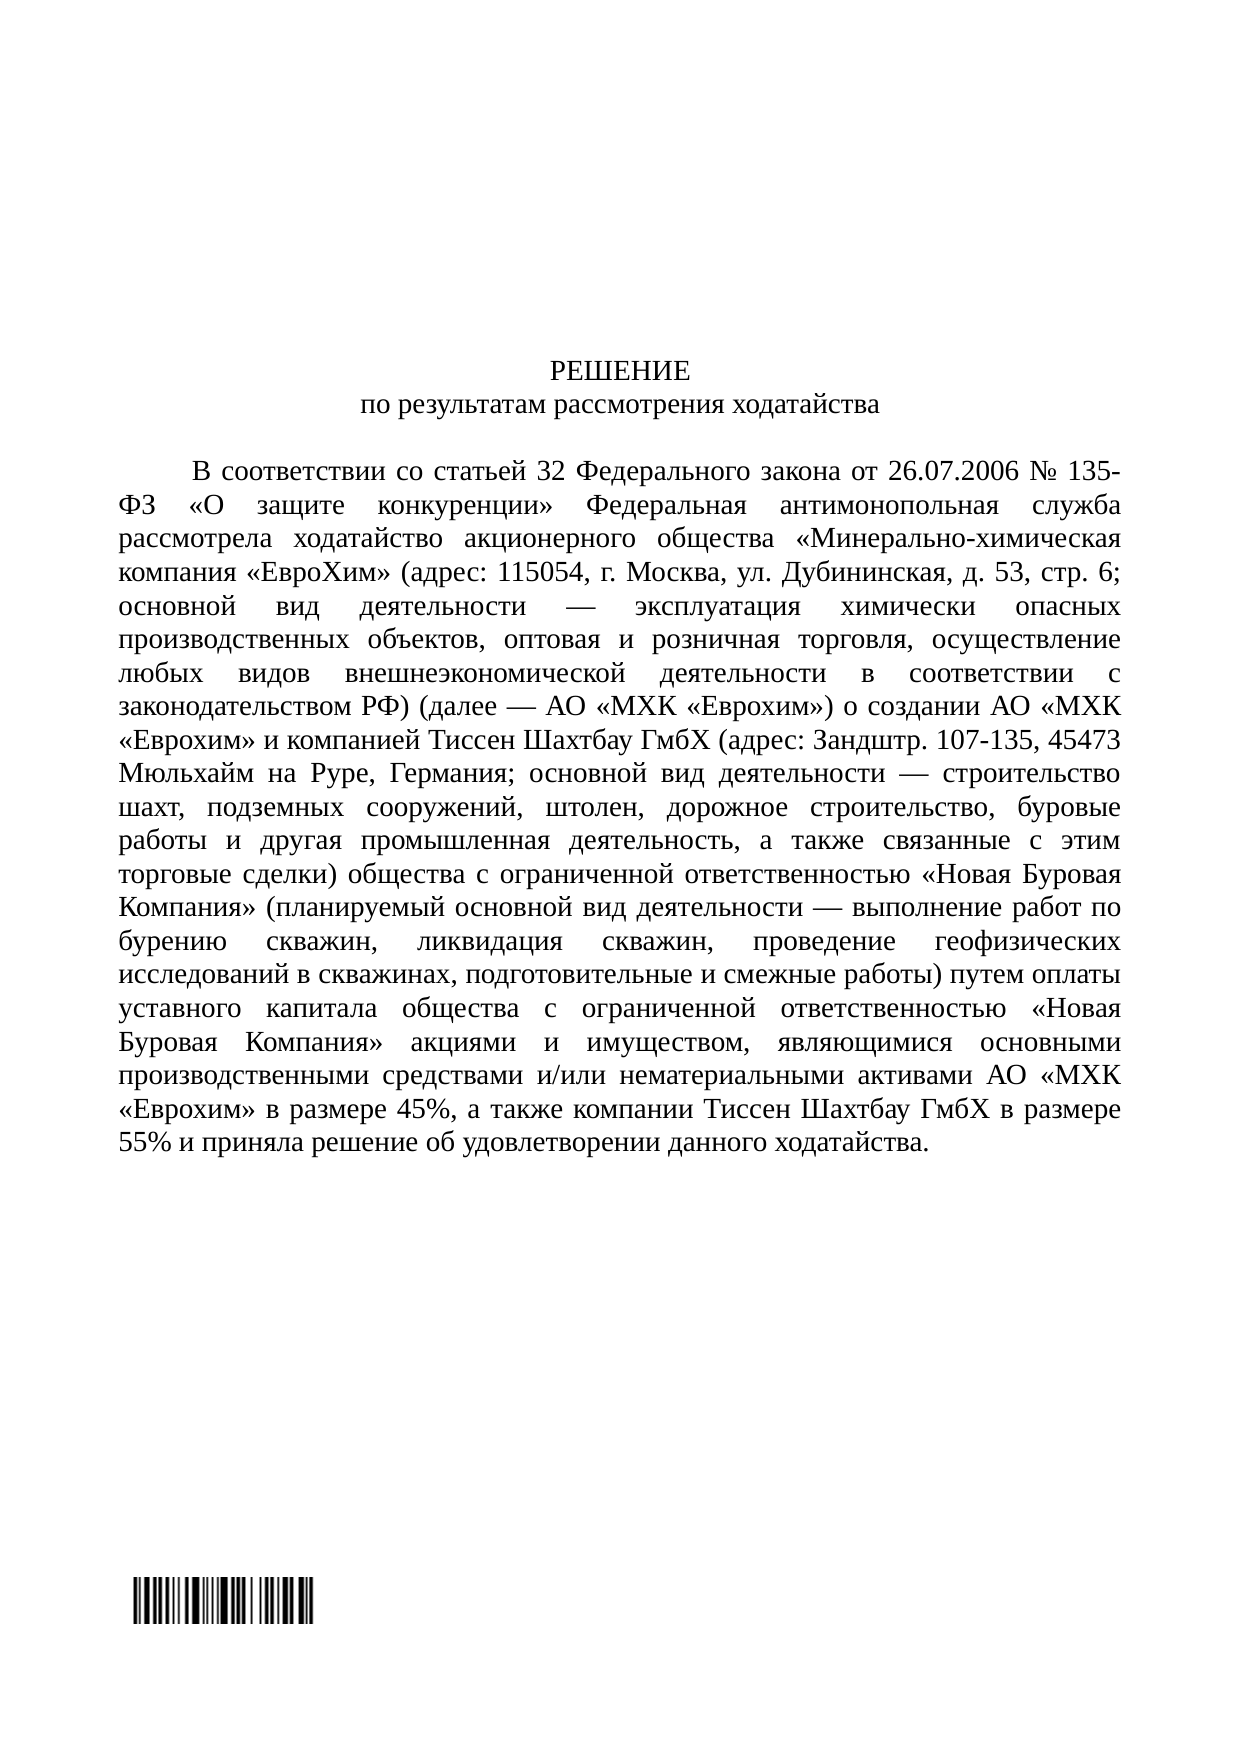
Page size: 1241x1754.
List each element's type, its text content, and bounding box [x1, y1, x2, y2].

picture [118, 1577, 331, 1624]
text РЕШЕНИЕ [118, 353, 1122, 386]
text В соответствии со статьей 32 Федерального закона от 26.07.2006 № 135-ФЗ «О защите конкуренции» Федеральная антимонопольная служба рассмотрела ходатайство акционерного общества «Минерально-химическая компания «ЕвроХим» (адрес: 115054, г. Москва, ул. Дубининская, д. 53, стр. 6; основной вид деятельности — эксплуатация химически опасных производственных объектов, оптовая и розничная торговля, осуществление любых видов внешнеэкономической деятельности в соответствии с законодательством РФ) (далее — АО «МХК «Еврохим») о создании АО «МХК «Еврохим» и компанией Тиссен Шахтбау ГмбХ (адрес: Зандштр. 107-135, 45473 Мюльхайм на Руре, Германия; основной вид деятельности — строительство шахт, подземных сооружений, штолен, дорожное строительство, буровые работы и другая промышленная деятельность, а также связанные с этим торговые сделки) общества с ограниченной ответственностью «Новая Буровая Компания» (планируемый основной вид деятельности — выполнение работ по бурению скважин, ликвидация скважин, проведение геофизических исследований в скважинах, подготовительные и смежные работы) путем оплаты уставного капитала общества с ограниченной ответственностью «Новая Буровая Компания» акциями и имуществом, являющимися основными производственными средствами и/или нематериальными активами АО «МХК «Еврохим» в размере 45%, а также компании Тиссен Шахтбау ГмбХ в размере 55% и приняла решение об удовлетворении данного ходатайства. [118, 453, 1122, 1158]
text по результатам рассмотрения ходатайства [118, 386, 1122, 420]
